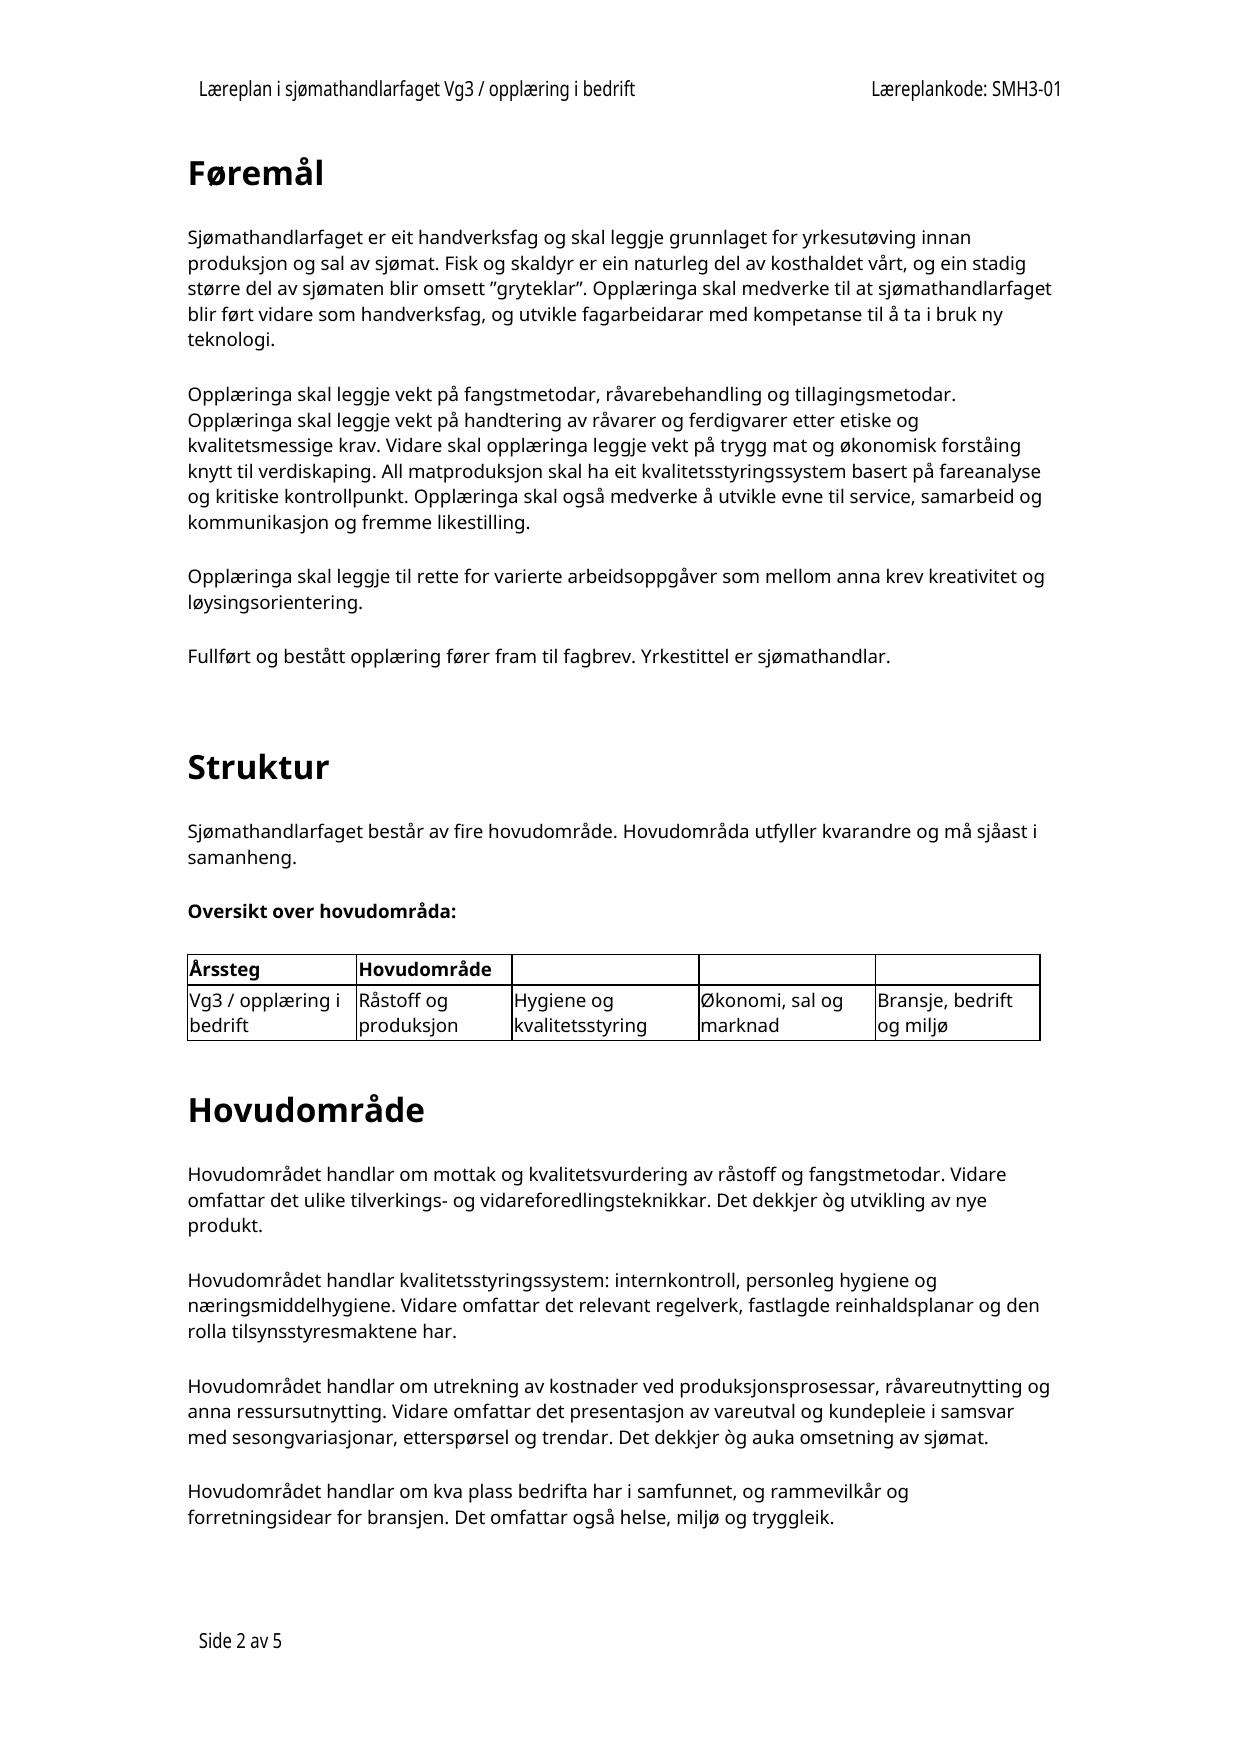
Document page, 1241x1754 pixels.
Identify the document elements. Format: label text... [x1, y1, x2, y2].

text Hovudområdet handlar kvalitetsstyringssystem: internkontroll, personleg hygiene og næringsmiddelhygiene. Vidare omfattar det relevant regelverk, fastlagde reinhaldsplanar og den rolla tilsynsstyresmaktene har. [457, 1267, 1053, 1344]
text Sjømathandlarfaget er eit handverksfag og skal leggje grunnlaget for yrkesutøving innan produksjon og sal av sjømat. Fisk og skaldyr er ein naturleg del av kosthaldet vårt, og ein stadig større del av sjømaten blir omsett ”gryteklar”. Opplæringa skal medverke til at sjømathandlarfaget blir ført vidare som handverksfag, og utvikle fagarbeidarar med kompetanse til å ta i bruk ny teknologi. [187, 224, 1053, 352]
text Oversikt over hovudområda: [461, 899, 1053, 924]
text Fullført og bestått opplæring fører fram til fagbrev. Yrkestittel er sjømathandlar. [891, 644, 1053, 669]
text Hovudområdet handlar om utrekning av kostnader ved produksjonsprosessar, råvareutnytting og anna ressursutnytting. Vidare omfattar det presentasjon av vareutval og kundepleie i samsvar med sesongvariasjonar, etterspørsel og trendar. Det dekkjer òg auka omsetning av sjømat. [187, 1373, 1053, 1449]
text Hovudområdet handlar om kva plass bedrifta har i samfunnet, og rammevilkår og forretningsidear for bransjen. Det omfattar også helse, miljø og tryggleik. [835, 1479, 1053, 1530]
text Hovudområdet handlar om mottak og kvalitetsvurdering av råstoff og fangstmetodar. Vidare omfattar det ulike tilverkings- og vidareforedlingsteknikkar. Det dekkjer òg utvikling av nye produkt. [268, 1162, 1053, 1238]
text Opplæringa skal leggje til rette for varierte arbeidsoppgåver som mellom anna krev kreativitet og løysingsorientering. [368, 564, 1053, 615]
subtitle Føremål [333, 150, 1053, 195]
subtitle Struktur [187, 698, 1053, 789]
text Opplæringa skal leggje vekt på fangstmetodar, råvarebehandling og tillagingsmetodar. Opplæringa skal leggje vekt på handtering av råvarer og ferdigvarer etter etiske og kvalitetsmessige krav. Vidare skal opplæringa leggje vekt på trygg mat og økonomisk forståing knytt til verdiskaping. All matproduksjon skal ha eit kvalitetsstyringssystem basert på fareanalyse og kritiske kontrollpunkt. Opplæringa skal også medverke å utvikle evne til service, samarbeid og kommunikasjon og fremme likestilling. [187, 381, 1053, 534]
subtitle Hovudområde [434, 1042, 1053, 1132]
text Sjømathandlarfaget består av fire hovudområde. Hovudområda utfyller kvarandre og må sjåast i samanheng. [187, 818, 1053, 869]
